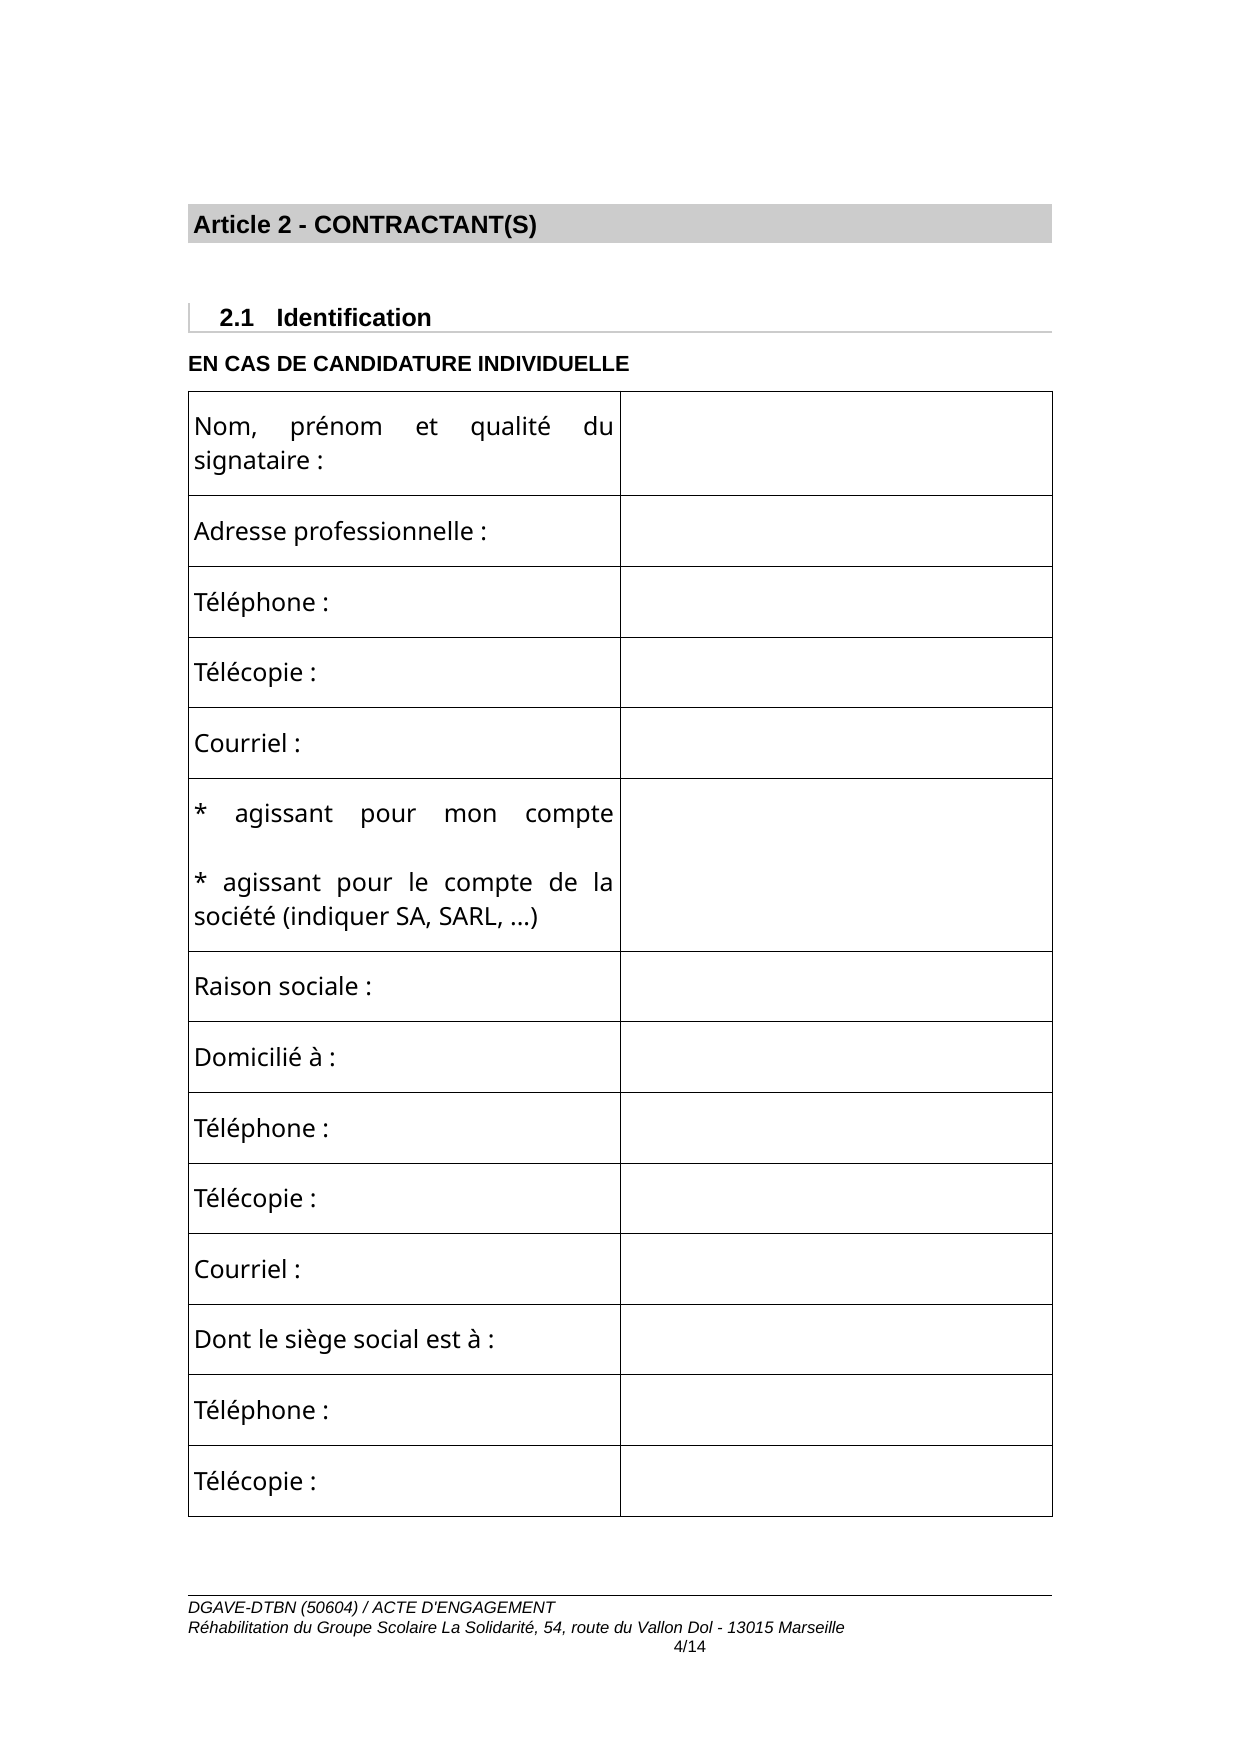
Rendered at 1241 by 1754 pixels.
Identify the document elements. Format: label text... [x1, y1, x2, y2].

text EN CAS DE CANDIDATURE INDIVIDUELLE [188, 351, 1052, 376]
table_cell [621, 496, 1052, 566]
table_cell Téléphone : [189, 1375, 620, 1445]
table_cell [621, 1093, 1052, 1162]
table_cell Domicilié à : [189, 1022, 620, 1092]
table_cell Téléphone : [189, 567, 620, 637]
table_cell * agissant pour mon compte * agissant pour le compte de la société (indiquer SA, SARL, ...) [189, 779, 620, 951]
table_header Nom, prénom et qualité du signataire : [189, 392, 620, 495]
table_cell Raison sociale : [189, 952, 620, 1021]
table_cell [621, 1375, 1052, 1445]
table_cell [621, 1234, 1052, 1304]
table_cell Dont le siège social est à : [189, 1305, 620, 1374]
table_cell [621, 1305, 1052, 1374]
table_cell Adresse professionnelle : [189, 496, 620, 566]
table_cell [621, 952, 1052, 1021]
table_cell [621, 779, 1052, 951]
table_cell [621, 567, 1052, 637]
table_cell Courriel : [189, 1234, 620, 1304]
subtitle Identification [188, 302, 1052, 331]
table_cell Téléphone : [189, 1093, 620, 1162]
table_cell Télécopie : [189, 638, 620, 707]
table_cell Télécopie : [189, 1446, 620, 1516]
table_cell Courriel : [189, 708, 620, 778]
table_cell Télécopie : [189, 1164, 620, 1233]
table_cell [621, 1022, 1052, 1092]
subtitle CONTRACTANT(S) [190, 207, 1050, 241]
table_cell [621, 1446, 1052, 1516]
table_header [621, 392, 1052, 495]
table_cell [621, 708, 1052, 778]
table_cell [621, 1164, 1052, 1233]
table_cell [621, 638, 1052, 707]
